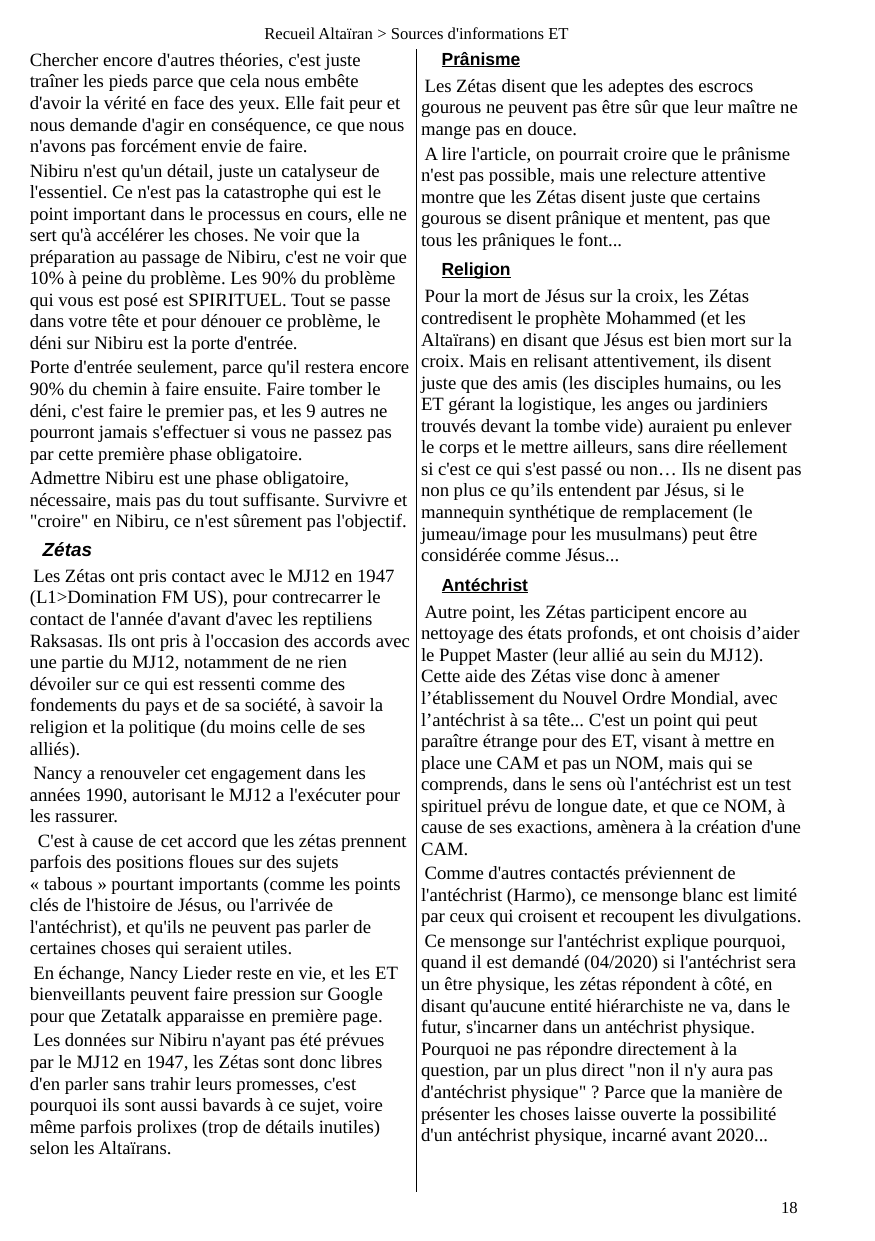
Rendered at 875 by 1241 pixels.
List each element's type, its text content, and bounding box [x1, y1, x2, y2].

subtitle Prânisme [441, 49, 803, 69]
text Nancy a renouveler cet engagement dans les années 1990, autorisant le MJ12 a l'exécuter pour les rassurer. [29, 762, 412, 827]
text Admettre Nibiru est une phase obligatoire, nécessaire, mais pas du tout suffisante. Survivre et "croire" en Nibiru, ce n'est sûrement pas l'objectif. [29, 467, 412, 532]
text Les données sur Nibiru n'ayant pas été prévues par le MJ12 en 1947, les Zétas sont donc libres d'en parler sans trahir leurs promesses, c'est pourquoi ils sont aussi bavards à ce sujet, voire même parfois prolixes (trop de détails inutiles) selon les Altaïrans. [29, 1029, 412, 1159]
text En échange, Nancy Lieder reste en vie, et les ET bienveillants peuvent faire pression sur Google pour que Zetatalk apparaisse en première page. [29, 962, 412, 1026]
text Pour la mort de Jésus sur la croix, les Zétas contredisent le prophète Mohammed (et les Altaïrans) en disant que Jésus est bien mort sur la croix. Mais en relisant attentivement, ils disent juste que des amis (les disciples humains, ou les ET gérant la logistique, les anges ou jardiniers trouvés devant la tombe vide) auraient pu enlever le corps et le mettre ailleurs, sans dire réellement si c'est ce qui s'est passé ou non… Ils ne disent pas non plus ce qu’ils entendent par Jésus, si le mannequin synthétique de remplacement (le jumeau/image pour les musulmans) peut être considérée comme Jésus... [421, 285, 803, 566]
subtitle Zétas [42, 539, 412, 561]
text Les Zétas ont pris contact avec le MJ12 en 1947 (L1>Domination FM US), pour contrecarrer le contact de l'année d'avant d'avec les reptiliens Raksasas. Ils ont pris à l'occasion des accords avec une partie du MJ12, notamment de ne rien dévoiler sur ce qui est ressenti comme des fondements du pays et de sa société, à savoir la religion et la politique (du moins celle de ses alliés). [29, 565, 412, 759]
text Chercher encore d'autres théories, c'est juste traîner les pieds parce que cela nous embête d'avoir la vérité en face des yeux. Elle fait peur et nous demande d'agir en conséquence, ce que nous n'avons pas forcément envie de faire. [29, 49, 412, 157]
text Comme d'autres contactés préviennent de l'antéchrist (Harmo), ce mensonge blanc est limité par ceux qui croisent et recoupent les divulgations. [421, 862, 803, 927]
text Nibiru n'est qu'un détail, juste un catalyseur de l'essentiel. Ce n'est pas la catastrophe qui est le point important dans le processus en cours, elle ne sert qu'à accélérer les choses. Ne voir que la préparation au passage de Nibiru, c'est ne voir que 10% à peine du problème. Les 90% du problème qui vous est posé est SPIRITUEL. Tout se passe dans votre tête et pour dénouer ce problème, le déni sur Nibiru est la porte d'entrée. [29, 159, 412, 353]
subtitle Religion [441, 259, 803, 279]
text A lire l'article, on pourrait croire que le prânisme n'est pas possible, mais une relecture attentive montre que les Zétas disent juste que certains gourous se disent prânique et mentent, pas que tous les prâniques le font... [421, 142, 803, 250]
text Les Zétas disent que les adeptes des escrocs gourous ne peuvent pas être sûr que leur maître ne mange pas en douce. [421, 75, 803, 139]
text Autre point, les Zétas participent encore au nettoyage des états profonds, et ont choisis d’aider le Puppet Master (leur allié au sein du MJ12). Cette aide des Zétas vise donc à amener l’établissement du Nouvel Ordre Mondial, avec l’antéchrist à sa tête... C'est un point qui peut paraître étrange pour des ET, visant à mettre en place une CAM et pas un NOM, mais qui se comprends, dans le sens où l'antéchrist est un test spirituel prévu de longue date, et que ce NOM, à cause de ses exactions, amènera à la création d'une CAM. [421, 601, 803, 859]
subtitle Antéchrist [441, 574, 803, 595]
text C'est à cause de cet accord que les zétas prennent parfois des positions floues sur des sujets « tabous » pourtant importants (comme les points clés de l'histoire de Jésus, ou l'arrivée de l'antéchrist), et qu'ils ne peuvent pas parler de certaines choses qui seraient utiles. [29, 829, 412, 959]
text Porte d'entrée seulement, parce qu'il restera encore 90% du chemin à faire ensuite. Faire tomber le déni, c'est faire le premier pas, et les 9 autres ne pourront jamais s'effectuer si vous ne passez pas par cette première phase obligatoire. [29, 356, 412, 464]
text Ce mensonge sur l'antéchrist explique pourquoi, quand il est demandé (04/2020) si l'antéchrist sera un être physique, les zétas répondent à côté, en disant qu'aucune entité hiérarchiste ne va, dans le futur, s'incarner dans un antéchrist physique. Pourquoi ne pas répondre directement à la question, par un plus direct "non il n'y aura pas d'antéchrist physique" ? Parce que la manière de présenter les choses laisse ouverte la possibilité d'un antéchrist physique, incarné avant 2020... [421, 930, 803, 1146]
